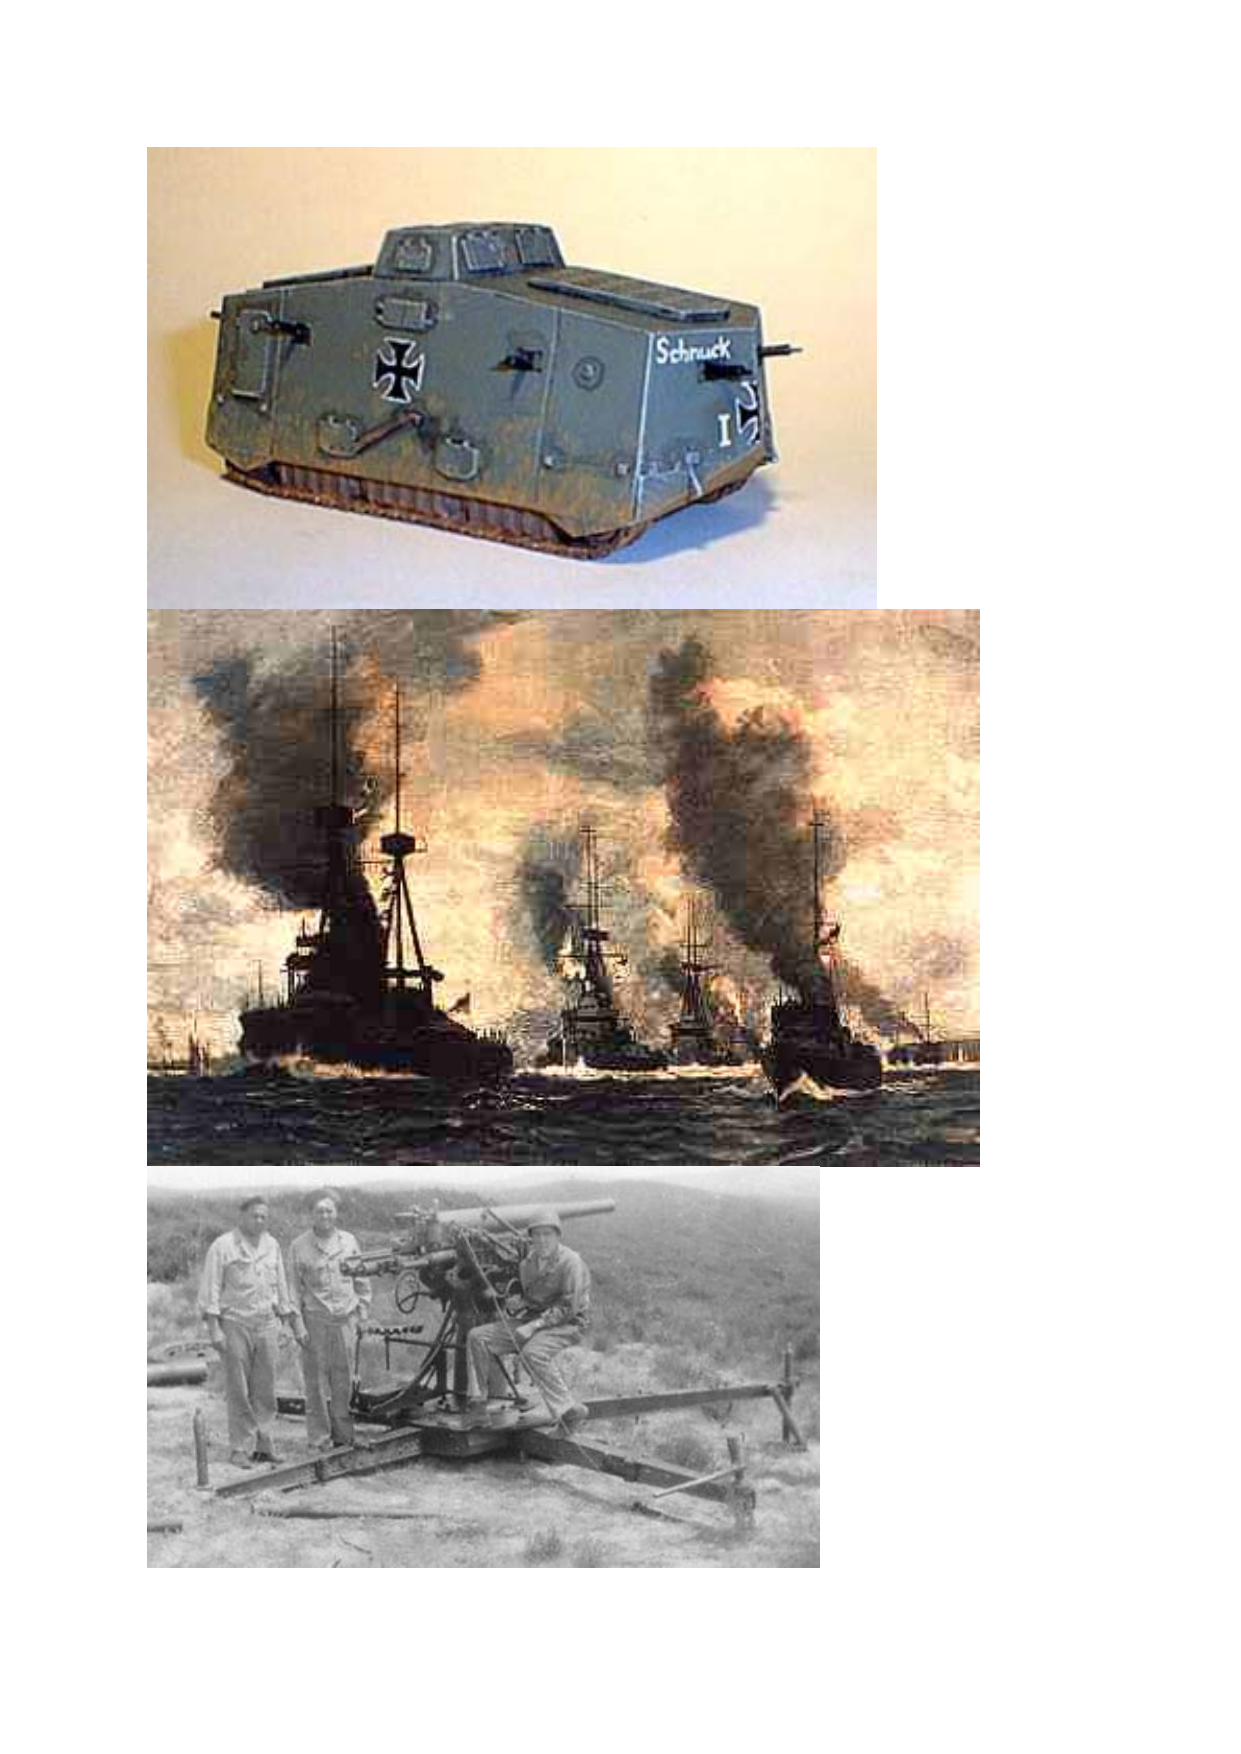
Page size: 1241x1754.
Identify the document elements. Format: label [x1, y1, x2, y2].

picture [147, 147, 980, 1568]
